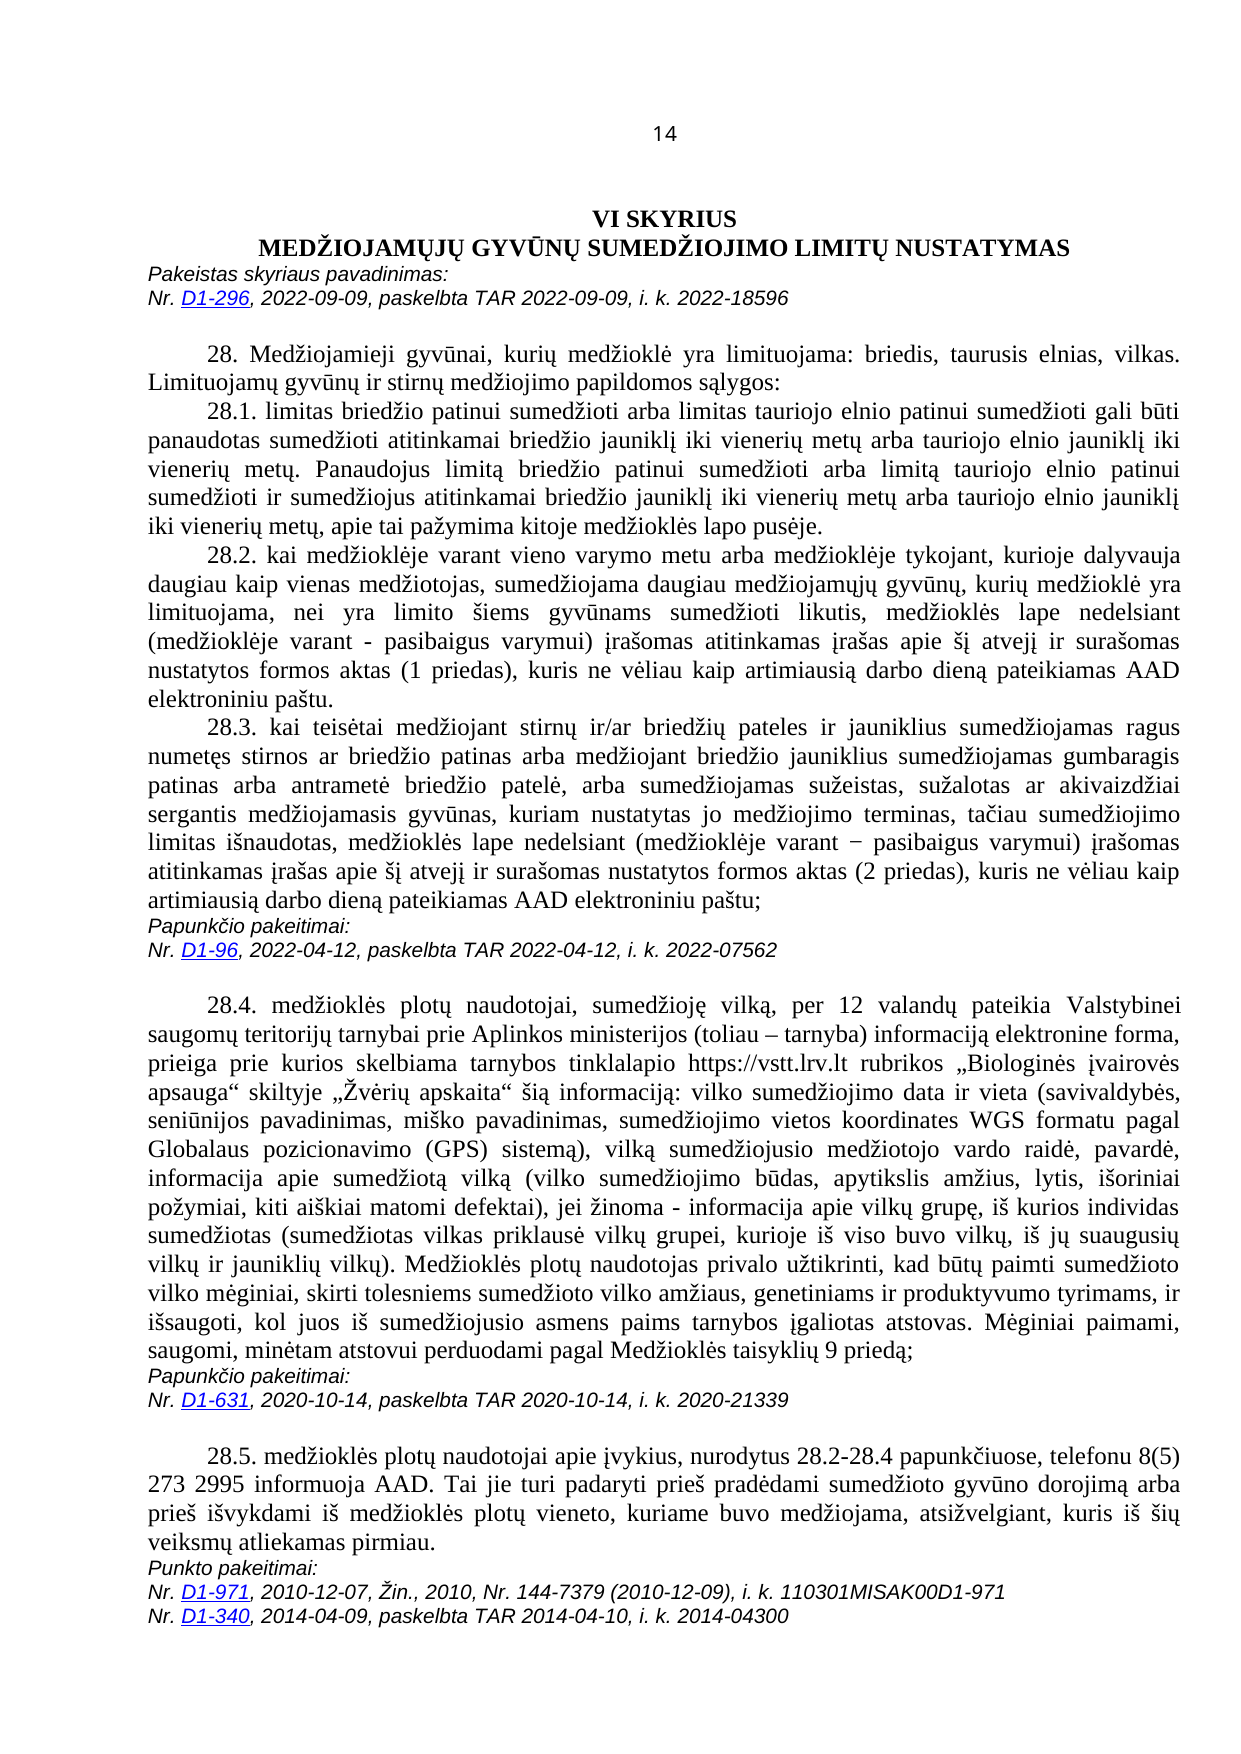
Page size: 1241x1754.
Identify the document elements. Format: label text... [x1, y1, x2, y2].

text VI SKYRIUS [148, 204, 1181, 233]
text Nr. D1-296, 2022-09-09, paskelbta TAR 2022-09-09, i. k. 2022-18596 [148, 286, 1181, 310]
text MEDŽIOJAMŲJŲ GYVŪNŲ SUMEDŽIOJIMO LIMITŲ NUSTATYMAS [148, 233, 1181, 262]
text Nr. D1-631, 2020-10-14, paskelbta TAR 2020-10-14, i. k. 2020-21339 [148, 1388, 1181, 1412]
text 28. Medžiojamieji gyvūnai, kurių medžioklė yra limituojama: briedis, taurusis elnias, vilkas. Limituojamų gyvūnų ir stirnų medžiojimo papildomos sąlygos: [148, 339, 1181, 396]
text Punkto pakeitimai: [148, 1556, 1181, 1580]
text Pakeistas skyriaus pavadinimas: [148, 262, 1181, 286]
text 28.1. limitas briedžio patinui sumedžioti arba limitas tauriojo elnio patinui sumedžioti gali būti panaudotas sumedžioti atitinkamai briedžio jauniklį iki vienerių metų arba tauriojo elnio jauniklį iki vienerių metų. Panaudojus limitą briedžio patinui sumedžioti arba limitą tauriojo elnio patinui sumedžioti ir sumedžiojus atitinkamai briedžio jauniklį iki vienerių metų arba tauriojo elnio jauniklį iki vienerių metų, apie tai pažymima kitoje medžioklės lapo pusėje. [148, 396, 1181, 540]
text Papunkčio pakeitimai: [148, 1364, 1181, 1388]
text Nr. D1-971, 2010-12-07, Žin., 2010, Nr. 144-7379 (2010-12-09), i. k. 110301MISAK00D1-971 [148, 1580, 1181, 1604]
text 28.5. medžioklės plotų naudotojai apie įvykius, nurodytus 28.2-28.4 papunkčiuose, telefonu 8(5) 273 2995 informuoja AAD. Tai jie turi padaryti prieš pradėdami sumedžioto gyvūno dorojimą arba prieš išvykdami iš medžioklės plotų vieneto, kuriame buvo medžiojama, atsižvelgiant, kuris iš šių veiksmų atliekamas pirmiau. [148, 1441, 1181, 1556]
text Nr. D1-340, 2014-04-09, paskelbta TAR 2014-04-10, i. k. 2014-04300 [148, 1604, 1181, 1628]
text 28.2. kai medžioklėje varant vieno varymo metu arba medžioklėje tykojant, kurioje dalyvauja daugiau kaip vienas medžiotojas, sumedžiojama daugiau medžiojamųjų gyvūnų, kurių medžioklė yra limituojama, nei yra limito šiems gyvūnams sumedžioti likutis, medžioklės lape nedelsiant (medžioklėje varant - pasibaigus varymui) įrašomas atitinkamas įrašas apie šį atvejį ir surašomas nustatytos formos aktas (1 priedas), kuris ne vėliau kaip artimiausią darbo dieną pateikiamas AAD elektroniniu paštu. [148, 540, 1181, 712]
text Papunkčio pakeitimai: [148, 914, 1181, 938]
text Nr. D1-96, 2022-04-12, paskelbta TAR 2022-04-12, i. k. 2022-07562 [148, 938, 1181, 962]
text 28.4. medžioklės plotų naudotojai, sumedžioję vilką, per 12 valandų pateikia Valstybinei saugomų teritorijų tarnybai prie Aplinkos ministerijos (toliau – tarnyba) informaciją elektronine forma, prieiga prie kurios skelbiama tarnybos tinklalapio https://vstt.lrv.lt rubrikos „Biologinės įvairovės apsauga“ skiltyje „Žvėrių apskaita“ šią informaciją: vilko sumedžiojimo data ir vieta (savivaldybės, seniūnijos pavadinimas, miško pavadinimas, sumedžiojimo vietos koordinates WGS formatu pagal Globalaus pozicionavimo (GPS) sistemą), vilką sumedžiojusio medžiotojo vardo raidė, pavardė, informacija apie sumedžiotą vilką (vilko sumedžiojimo būdas, apytikslis amžius, lytis, išoriniai požymiai, kiti aiškiai matomi defektai), jei žinoma - informacija apie vilkų grupę, iš kurios individas sumedžiotas (sumedžiotas vilkas priklausė vilkų grupei, kurioje iš viso buvo vilkų, iš jų suaugusių vilkų ir jauniklių vilkų). Medžioklės plotų naudotojas privalo užtikrinti, kad būtų paimti sumedžioto vilko mėginiai, skirti tolesniems sumedžioto vilko amžiaus, genetiniams ir produktyvumo tyrimams, ir išsaugoti, kol juos iš sumedžiojusio asmens paims tarnybos įgaliotas atstovas. Mėginiai paimami, saugomi, minėtam atstovui perduodami pagal Medžioklės taisyklių 9 priedą; [148, 990, 1181, 1364]
text 28.3. kai teisėtai medžiojant stirnų ir/ar briedžių pateles ir jauniklius sumedžiojamas ragus numetęs stirnos ar briedžio patinas arba medžiojant briedžio jauniklius sumedžiojamas gumbaragis patinas arba antrametė briedžio patelė, arba sumedžiojamas sužeistas, sužalotas ar akivaizdžiai sergantis medžiojamasis gyvūnas, kuriam nustatytas jo medžiojimo terminas, tačiau sumedžiojimo limitas išnaudotas, medžioklės lape nedelsiant (medžioklėje varant − pasibaigus varymui) įrašomas atitinkamas įrašas apie šį atvejį ir surašomas nustatytos formos aktas (2 priedas), kuris ne vėliau kaip artimiausią darbo dieną pateikiamas AAD elektroniniu paštu; [148, 712, 1181, 914]
